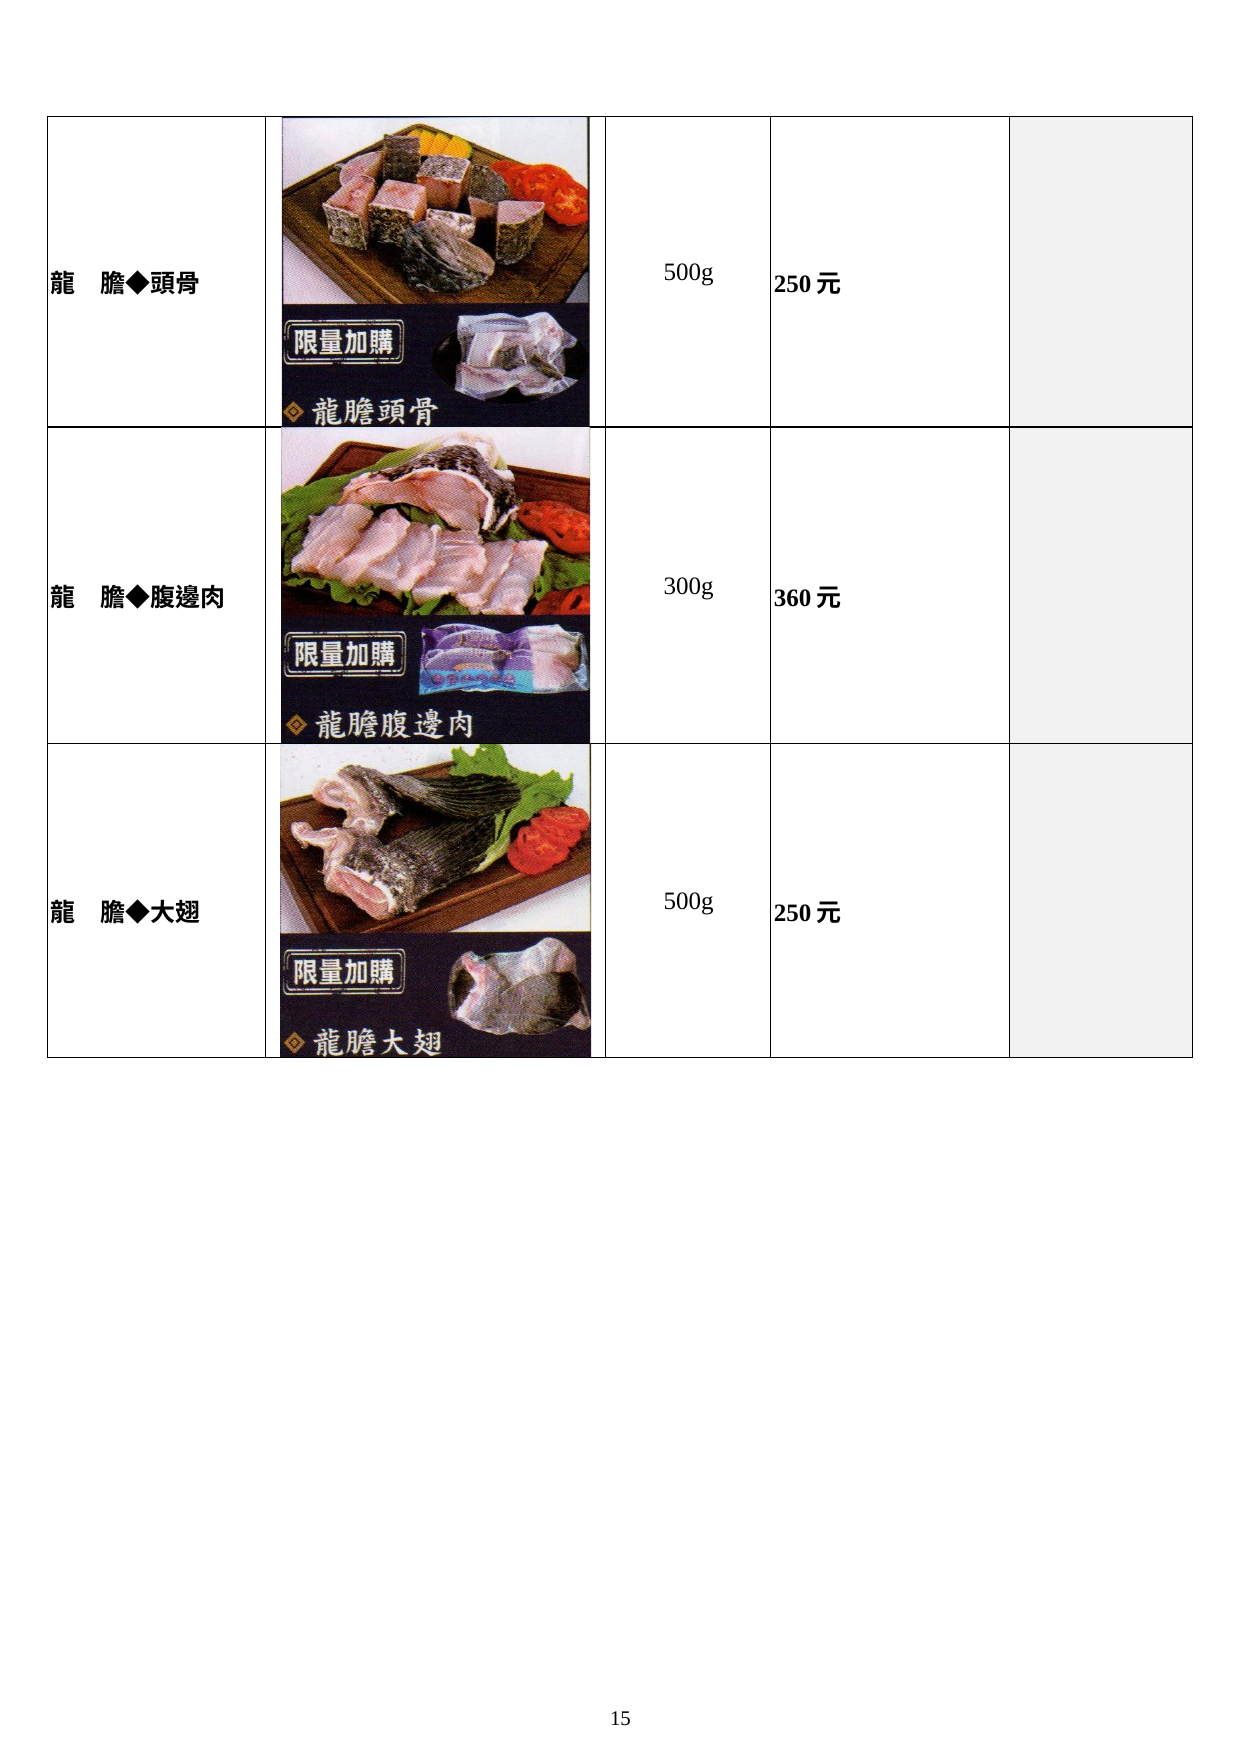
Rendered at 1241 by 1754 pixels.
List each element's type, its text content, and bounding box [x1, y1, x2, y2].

table_cell [1010, 428, 1192, 743]
table_cell 250元 [771, 744, 1009, 1057]
table_cell [592, 744, 605, 1057]
table_cell 250元 [771, 117, 1009, 426]
table_cell 500g [606, 117, 770, 426]
table_cell [266, 744, 280, 1057]
table_cell 500g [606, 744, 770, 1057]
table_cell 龍 膽◆大翅 [48, 744, 265, 1057]
table_cell [591, 428, 605, 743]
table_cell 360元 [771, 428, 1009, 743]
table_cell [266, 117, 281, 426]
table_cell 300g [606, 428, 770, 743]
table_cell [590, 117, 605, 426]
table_cell 龍 膽◆頭骨 [48, 117, 265, 426]
table_cell [1010, 117, 1192, 426]
table_cell [266, 428, 281, 743]
table_cell [1010, 744, 1192, 1057]
table_cell 龍 膽◆腹邊肉 [48, 428, 265, 743]
